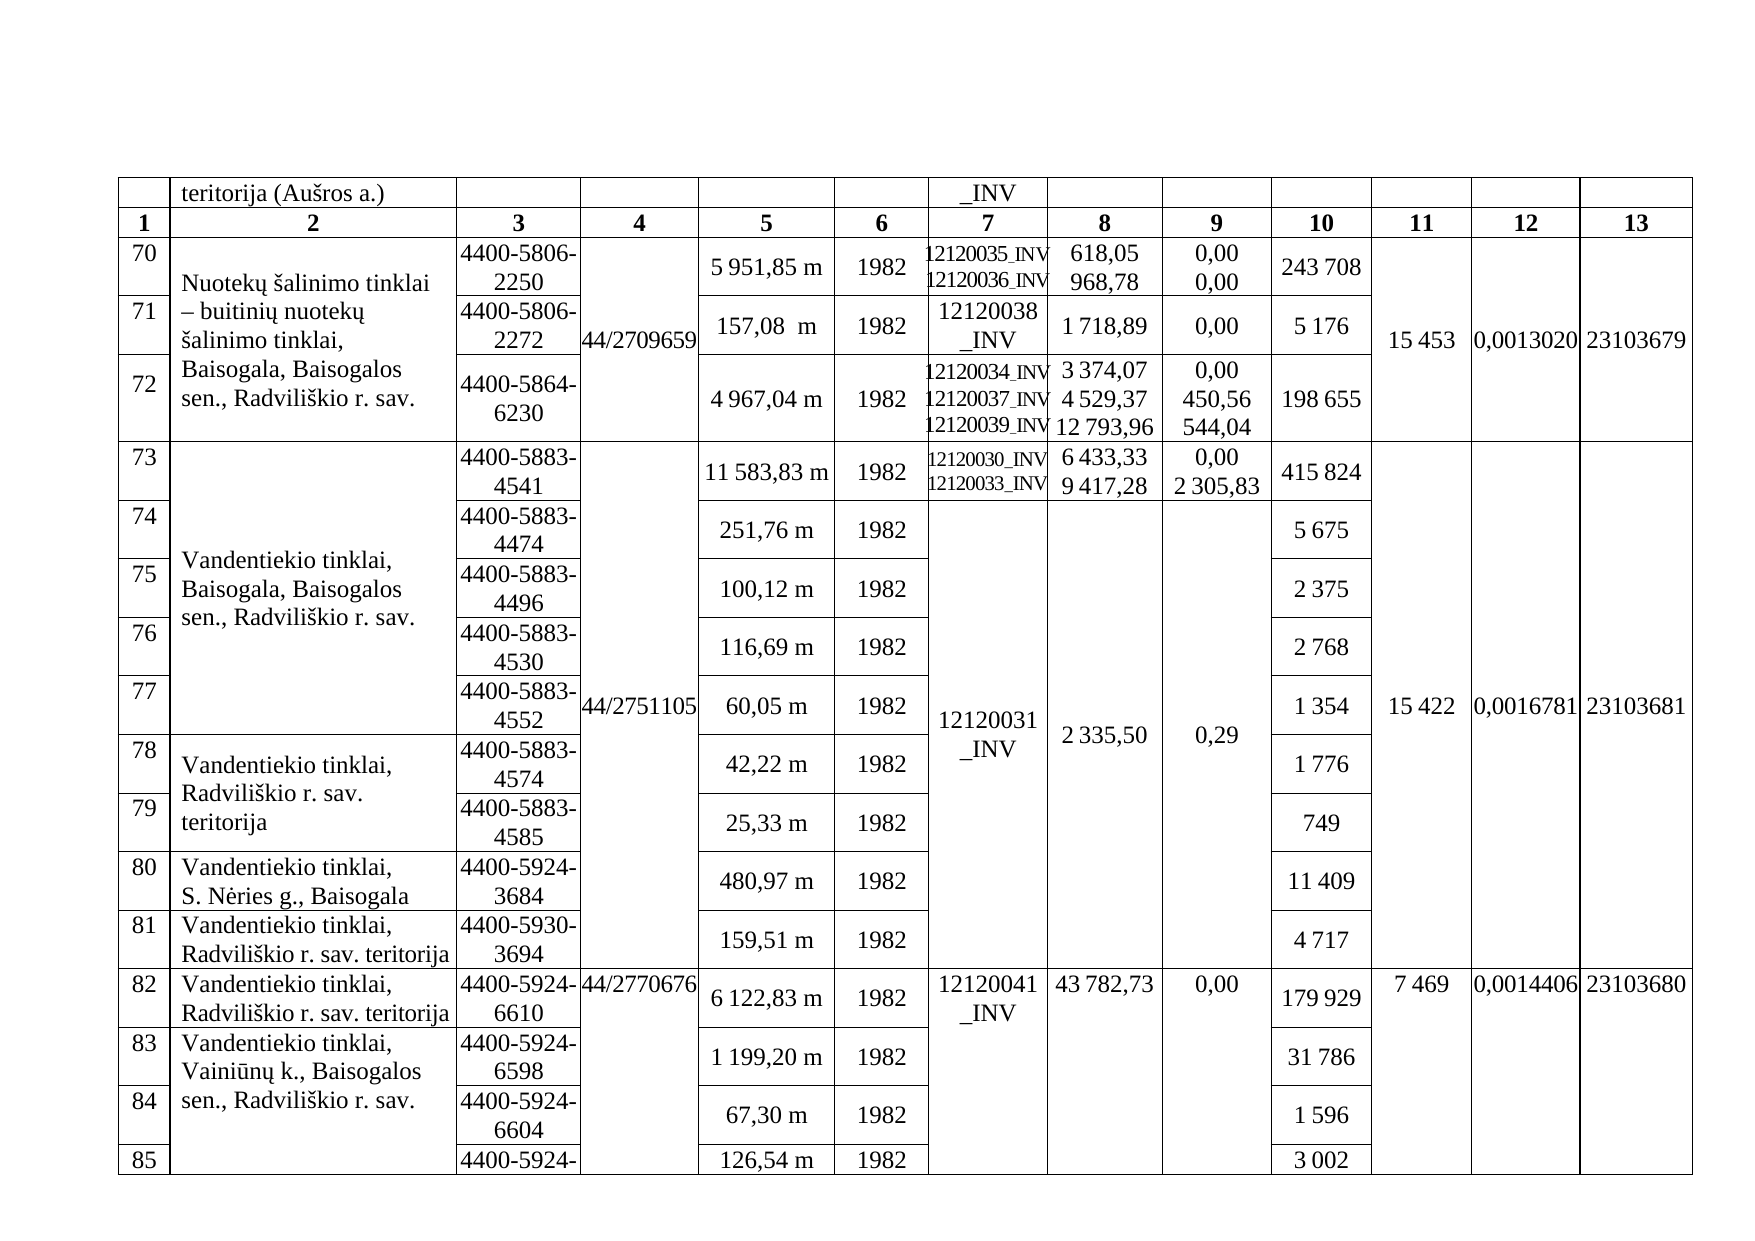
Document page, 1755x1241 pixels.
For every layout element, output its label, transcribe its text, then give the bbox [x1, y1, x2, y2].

table_cell 31786 [1272, 1028, 1371, 1085]
table_cell 4967,04 m [699, 355, 834, 441]
table_cell 74. [119, 501, 169, 558]
table_cell 11 [1372, 208, 1471, 237]
table_cell 8 [1048, 208, 1162, 237]
table_cell _INV [929, 178, 1047, 207]
table_cell 1354 [1272, 676, 1371, 734]
table_cell 2768 [1272, 618, 1371, 675]
table_cell 82. [119, 969, 169, 1027]
table_cell [699, 178, 834, 207]
table_cell 4400-5883-4552 [457, 676, 580, 734]
table_cell 126,54 m [699, 1145, 834, 1173]
table_cell 4 [581, 208, 698, 237]
table_cell 415824 [1272, 442, 1371, 500]
table_cell 1982 [835, 676, 928, 734]
table_cell 1776 [1272, 735, 1371, 792]
table_cell 480,97 m [699, 852, 834, 909]
table_cell 1982 [835, 735, 928, 792]
table_cell 79. [119, 794, 169, 851]
table_cell 4400-5806-2250 [457, 238, 580, 295]
table_cell 4400-5864-6230 [457, 355, 580, 441]
table_cell 1596 [1272, 1086, 1371, 1144]
table_cell 76. [119, 618, 169, 675]
table_cell 84. [119, 1086, 169, 1144]
table_cell teritorija (Aušros a.) [171, 178, 456, 207]
table_cell 81. [119, 911, 169, 968]
table_cell 6433,33 9417,28 [1048, 442, 1162, 500]
table_cell 12 [1472, 208, 1579, 237]
table_cell Vandentiekio tinklai, Vainiūnų k., Baisogalos sen., Radviliškio r. sav. [171, 1028, 456, 1173]
table_cell 15453 [1372, 238, 1471, 441]
table_cell [1472, 178, 1579, 207]
table_cell 0,0016781 [1472, 442, 1579, 968]
table_cell 42,22 m [699, 735, 834, 792]
table_cell 44/2709659 [581, 238, 698, 441]
table_cell 1982 [835, 238, 928, 295]
table_cell 116,69 m [699, 618, 834, 675]
table_cell 4400-5924- [457, 1145, 580, 1173]
table_cell 4400-5883-4496 [457, 559, 580, 617]
table_cell 83. [119, 1028, 169, 1085]
table_cell 7 [929, 208, 1047, 237]
table_cell 1982 [835, 852, 928, 909]
table_cell 4400-5883-4541 [457, 442, 580, 500]
table_cell 73. [119, 442, 169, 500]
table_cell 9 [1163, 208, 1271, 237]
table_cell 4400-5806-2272 [457, 296, 580, 354]
table_cell 6 [835, 208, 928, 237]
table_cell 15422 [1372, 442, 1471, 968]
table_cell Vandentiekio tinklai, S. Nėries g., Baisogala [171, 852, 456, 909]
table_cell 4400-5930-3694 [457, 911, 580, 968]
table_cell 1982 [835, 296, 928, 354]
table_cell 1982 [835, 1028, 928, 1085]
table_cell 100,12 m [699, 559, 834, 617]
table_cell 44/2770676 [581, 969, 698, 1173]
table_cell 157,08 m [699, 296, 834, 354]
table_cell 3 [457, 208, 580, 237]
table_cell Vandentiekio tinklai, Radviliškio r. sav. teritorija [171, 969, 456, 1027]
table_cell 4717 [1272, 911, 1371, 968]
table_cell 12120038_INV [929, 296, 1047, 354]
table_cell 12120034_INV 12120037_INV 12120039_INV [929, 355, 1047, 441]
table_cell 2375 [1272, 559, 1371, 617]
table_cell 4400-5924-3684 [457, 852, 580, 909]
table_cell 4400-5924-6610 [457, 969, 580, 1027]
table_cell 1982 [835, 911, 928, 968]
table_cell Vandentiekio tinklai, Baisogala, Baisogalos sen., Radviliškio r. sav. [171, 442, 456, 734]
table_cell 7469 [1372, 969, 1471, 1173]
table_cell [1581, 178, 1692, 207]
table_cell 251,76 m [699, 501, 834, 558]
table_cell 72. [119, 355, 169, 441]
table_cell 159,51 m [699, 911, 834, 968]
table_cell 4400-5883- 4574 [457, 735, 580, 792]
table_cell 1982 [835, 442, 928, 500]
table_cell 4400-5883-4530 [457, 618, 580, 675]
table_cell Vandentiekio tinklai, Radviliškio r. sav. teritorija [171, 911, 456, 968]
table_cell 78. [119, 735, 169, 792]
table_cell 71. [119, 296, 169, 354]
table_cell 0,00 [1163, 969, 1271, 1173]
table_cell 0,0013020 [1472, 238, 1579, 441]
table_cell 1982 [835, 355, 928, 441]
table_cell 1982 [835, 1086, 928, 1144]
table_cell [581, 178, 698, 207]
table_cell 1982 [835, 1145, 928, 1173]
table_cell 13 [1581, 208, 1692, 237]
table_cell 4400-5924-6598 [457, 1028, 580, 1085]
table_cell 1982 [835, 618, 928, 675]
table_cell 80. [119, 852, 169, 909]
table_cell [1372, 178, 1471, 207]
table_cell 69. [119, 178, 169, 207]
table_cell 5675 [1272, 501, 1371, 558]
table_cell 60,05 m [699, 676, 834, 734]
table_cell 1982 [835, 559, 928, 617]
table_cell 1199,20 m [699, 1028, 834, 1085]
table_cell 198655 [1272, 355, 1371, 441]
table_cell 5176 [1272, 296, 1371, 354]
table_cell 243708 [1272, 238, 1371, 295]
table_cell 0,29 [1163, 501, 1271, 968]
table_cell 23103680 [1581, 969, 1692, 1173]
table_cell 11583,83 m [699, 442, 834, 500]
table_cell 4400-5883-4474 [457, 501, 580, 558]
table_cell 25,33 m [699, 794, 834, 851]
table_cell 0,00 0,00 [1163, 238, 1271, 295]
table_cell 12120030_INV 12120033_INV [929, 442, 1047, 500]
table_cell 3002 [1272, 1145, 1371, 1173]
table_cell Nuotekų šalinimo tinklai – buitinių nuotekų šalinimo tinklai, Baisogala, Baisogalos sen., Radviliškio r. sav. [171, 238, 456, 441]
table_cell 0,00 [1163, 296, 1271, 354]
table_cell 618,05 968,78 [1048, 238, 1162, 295]
table_cell 11409 [1272, 852, 1371, 909]
table_cell 1982 [835, 501, 928, 558]
table_cell 75. [119, 559, 169, 617]
table_cell 23103681 [1581, 442, 1692, 968]
table_cell 6122,83 m [699, 969, 834, 1027]
table_cell 3374,07 4529,37 12793,96 [1048, 355, 1162, 441]
table_cell 44/2751105 [581, 442, 698, 968]
table_cell [835, 178, 928, 207]
table_cell 85 [119, 1145, 169, 1173]
table_cell 1982 [835, 794, 928, 851]
table_cell 179929 [1272, 969, 1371, 1027]
table_cell [1048, 178, 1162, 207]
table_cell 5 [699, 208, 834, 237]
table_cell 12120041_INV [929, 969, 1047, 1173]
table_cell 1718,89 [1048, 296, 1162, 354]
table_cell 2335,50 [1048, 501, 1162, 968]
table_cell 5951,85 m [699, 238, 834, 295]
table_cell 12120031_INV [929, 501, 1047, 968]
table_cell 0,00 2305,83 [1163, 442, 1271, 500]
table_cell 43782,73 [1048, 969, 1162, 1173]
table_cell [457, 178, 580, 207]
table_cell 12120035_INV 12120036_INV [929, 238, 1047, 295]
table_cell 23103679 [1581, 238, 1692, 441]
table_cell 1 [119, 208, 169, 237]
table_cell 77. [119, 676, 169, 734]
table_cell 0,00 450,56 544,04 [1163, 355, 1271, 441]
table_cell 1982 [835, 969, 928, 1027]
table_cell 2 [171, 208, 456, 237]
table_cell 67,30 m [699, 1086, 834, 1144]
table_cell [1272, 178, 1371, 207]
table_cell Vandentiekio tinklai, Radviliškio r. sav. teritorija [171, 735, 456, 851]
table_cell 4400-5883-4585 [457, 794, 580, 851]
table_cell 70. [119, 238, 169, 295]
table_cell [1163, 178, 1271, 207]
table_cell 4400-5924-6604 [457, 1086, 580, 1144]
table_cell 10 [1272, 208, 1371, 237]
table_cell 0,0014406 [1472, 969, 1579, 1173]
table_cell 749 [1272, 794, 1371, 851]
